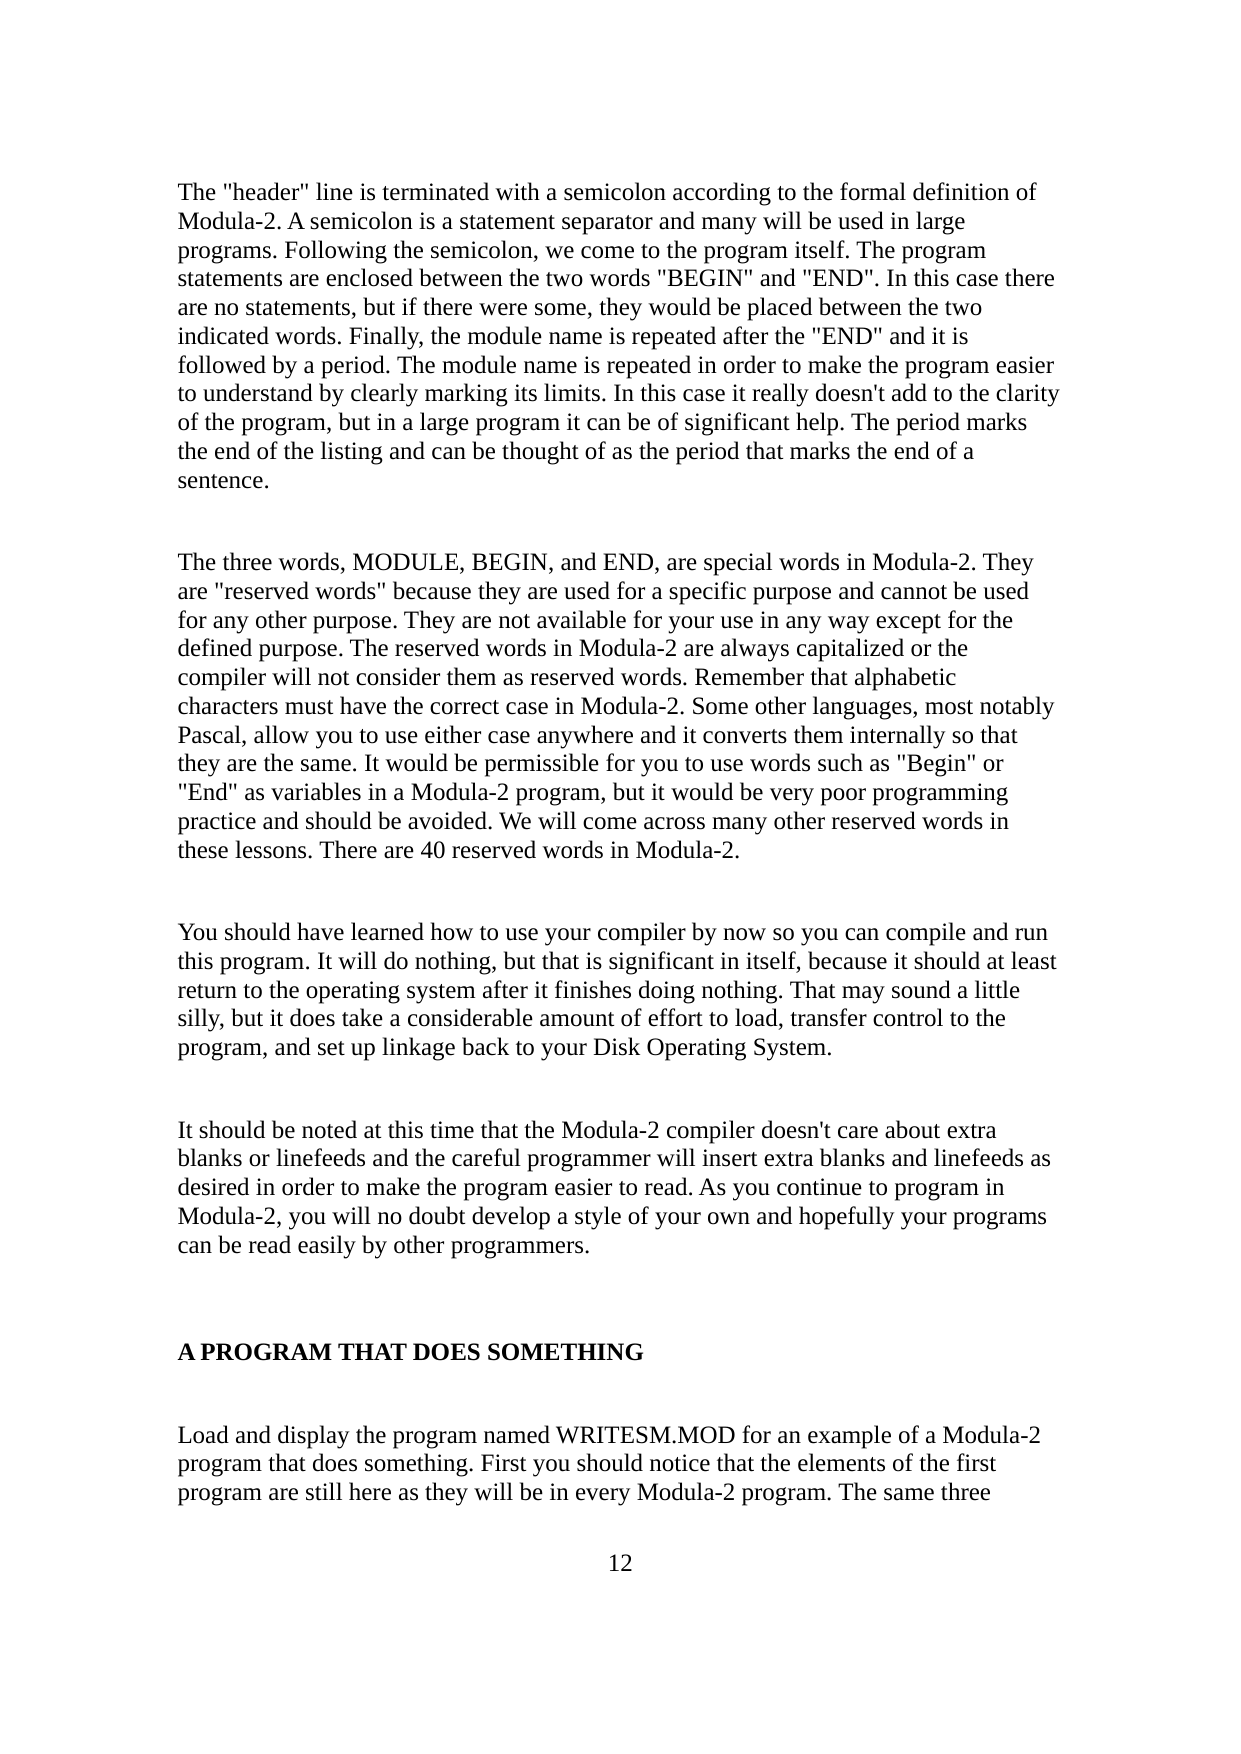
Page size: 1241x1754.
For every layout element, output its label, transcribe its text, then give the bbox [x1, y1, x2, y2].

subtitle A PROGRAM THAT DOES SOMETHING [177, 1337, 1063, 1366]
text The three words, MODULE, BEGIN, and END, are special words in Modula-2. They are "reserved words" because they are used for a specific purpose and cannot be used for any other purpose. They are not available for your use in any way except for the defined purpose. The reserved words in Modula-2 are always capitalized or the compiler will not consider them as reserved words. Remember that alphabetic characters must have the correct case in Modula-2. Some other languages, most notably Pascal, allow you to use either case anywhere and it converts them internally so that they are the same. It would be permissible for you to use words such as "Begin" or "End" as variables in a Modula-2 program, but it would be very poor programming practice and should be avoided. We will come across many other reserved words in these lessons. There are 40 reserved words in Modula-2. [177, 547, 1063, 863]
text Load and display the program named WRITESM.MOD for an example of a Modula-2 program that does something. First you should notice that the elements of the first program are still here as they will be in every Modula-2 program. The same three [177, 1420, 1063, 1506]
text It should be noted at this time that the Modula-2 compiler doesn't care about extra blanks or linefeeds and the careful programmer will insert extra blanks and linefeeds as desired in order to make the program easier to read. As you continue to program in Modula-2, you will no doubt develop a style of your own and hopefully your programs can be read easily by other programmers. [177, 1115, 1063, 1258]
text You should have learned how to use your compiler by now so you can compile and run this program. It will do nothing, but that is significant in itself, because it should at least return to the operating system after it finishes doing nothing. That may sound a little silly, but it does take a considerable amount of effort to load, transfer control to the program, and set up linkage back to your Disk Operating System. [177, 917, 1063, 1061]
text The "header" line is terminated with a semicolon according to the formal definition of Modula-2. A semicolon is a statement separator and many will be used in large programs. Following the semicolon, we come to the program itself. The program statements are enclosed between the two words "BEGIN" and "END". In this case there are no statements, but if there were some, they would be placed between the two indicated words. Finally, the module name is repeated after the "END" and it is followed by a period. The module name is repeated in order to make the program easier to understand by clearly marking its limits. In this case it really doesn't add to the clarity of the program, but in a large program it can be of significant help. The period marks the end of the listing and can be thought of as the period that marks the end of a sentence. [177, 177, 1063, 493]
